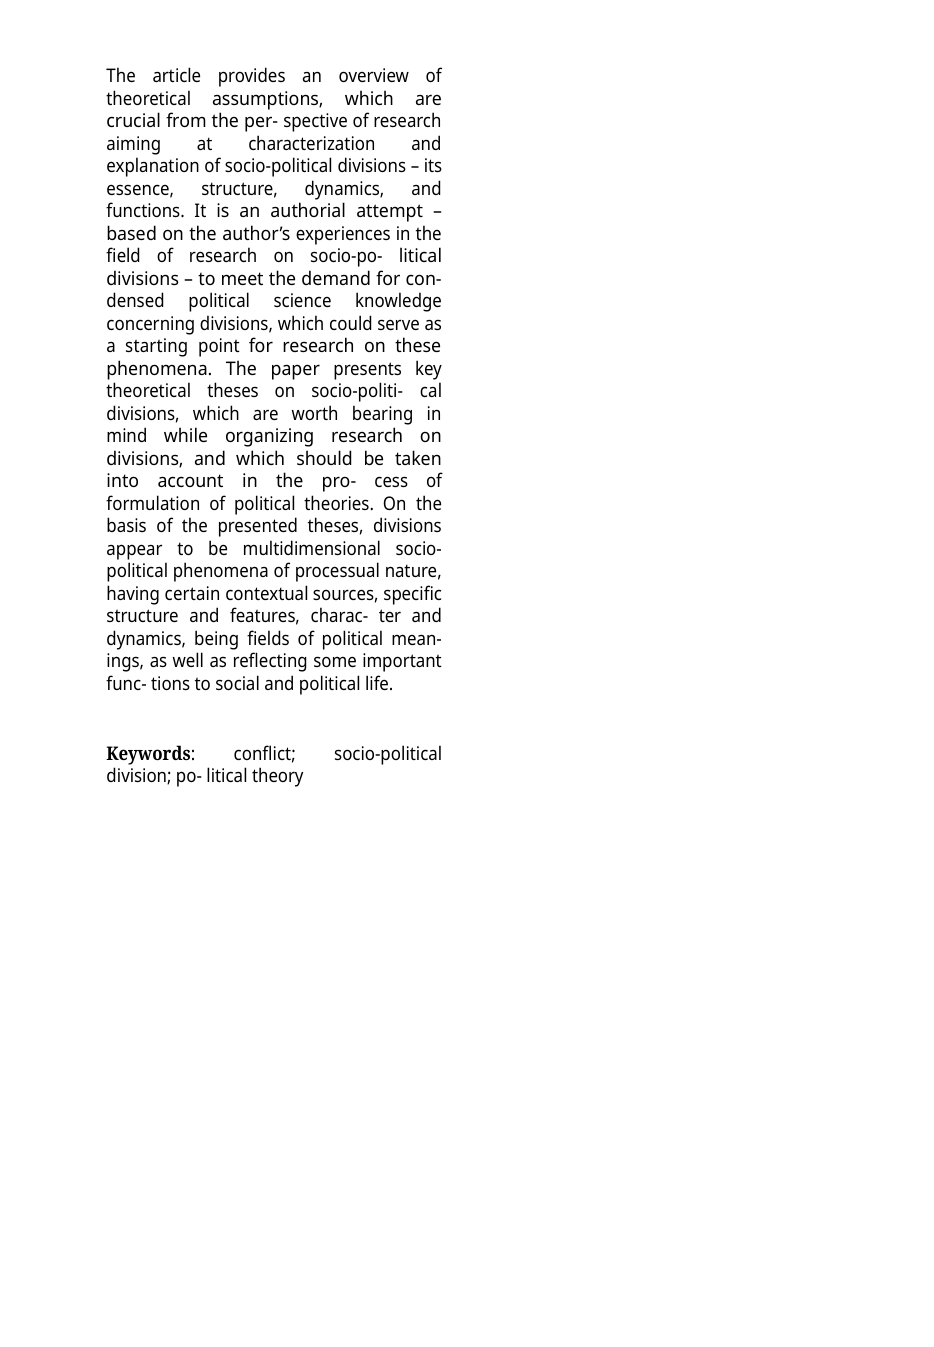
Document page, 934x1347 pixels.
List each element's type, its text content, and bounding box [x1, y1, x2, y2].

text Keywords: conflict; socio-political division; po- litical theory [106, 742, 442, 787]
text The article provides an overview of theoretical assumptions, which are crucial from the per- spective of research aiming at characterization and explanation of socio-political divisions – its essence, structure, dynamics, and functions. It is an authorial attempt – based on the author’s experiences in the field of research on socio-po- litical divisions – to meet the demand for con- densed political science knowledge concerning divisions, which could serve as a starting point for research on these phenomena. The paper presents key theoretical theses on socio-politi- cal divisions, which are worth bearing in mind while organizing research on divisions, and which should be taken into account in the pro- cess of formulation of political theories. On the basis of the presented theses, divisions appear to be multidimensional socio-political phenomena of processual nature, having certain contextual sources, specific structure and features, charac- ter and dynamics, being fields of political mean- ings, as well as reflecting some important func- tions to social and political life. [106, 64, 442, 694]
